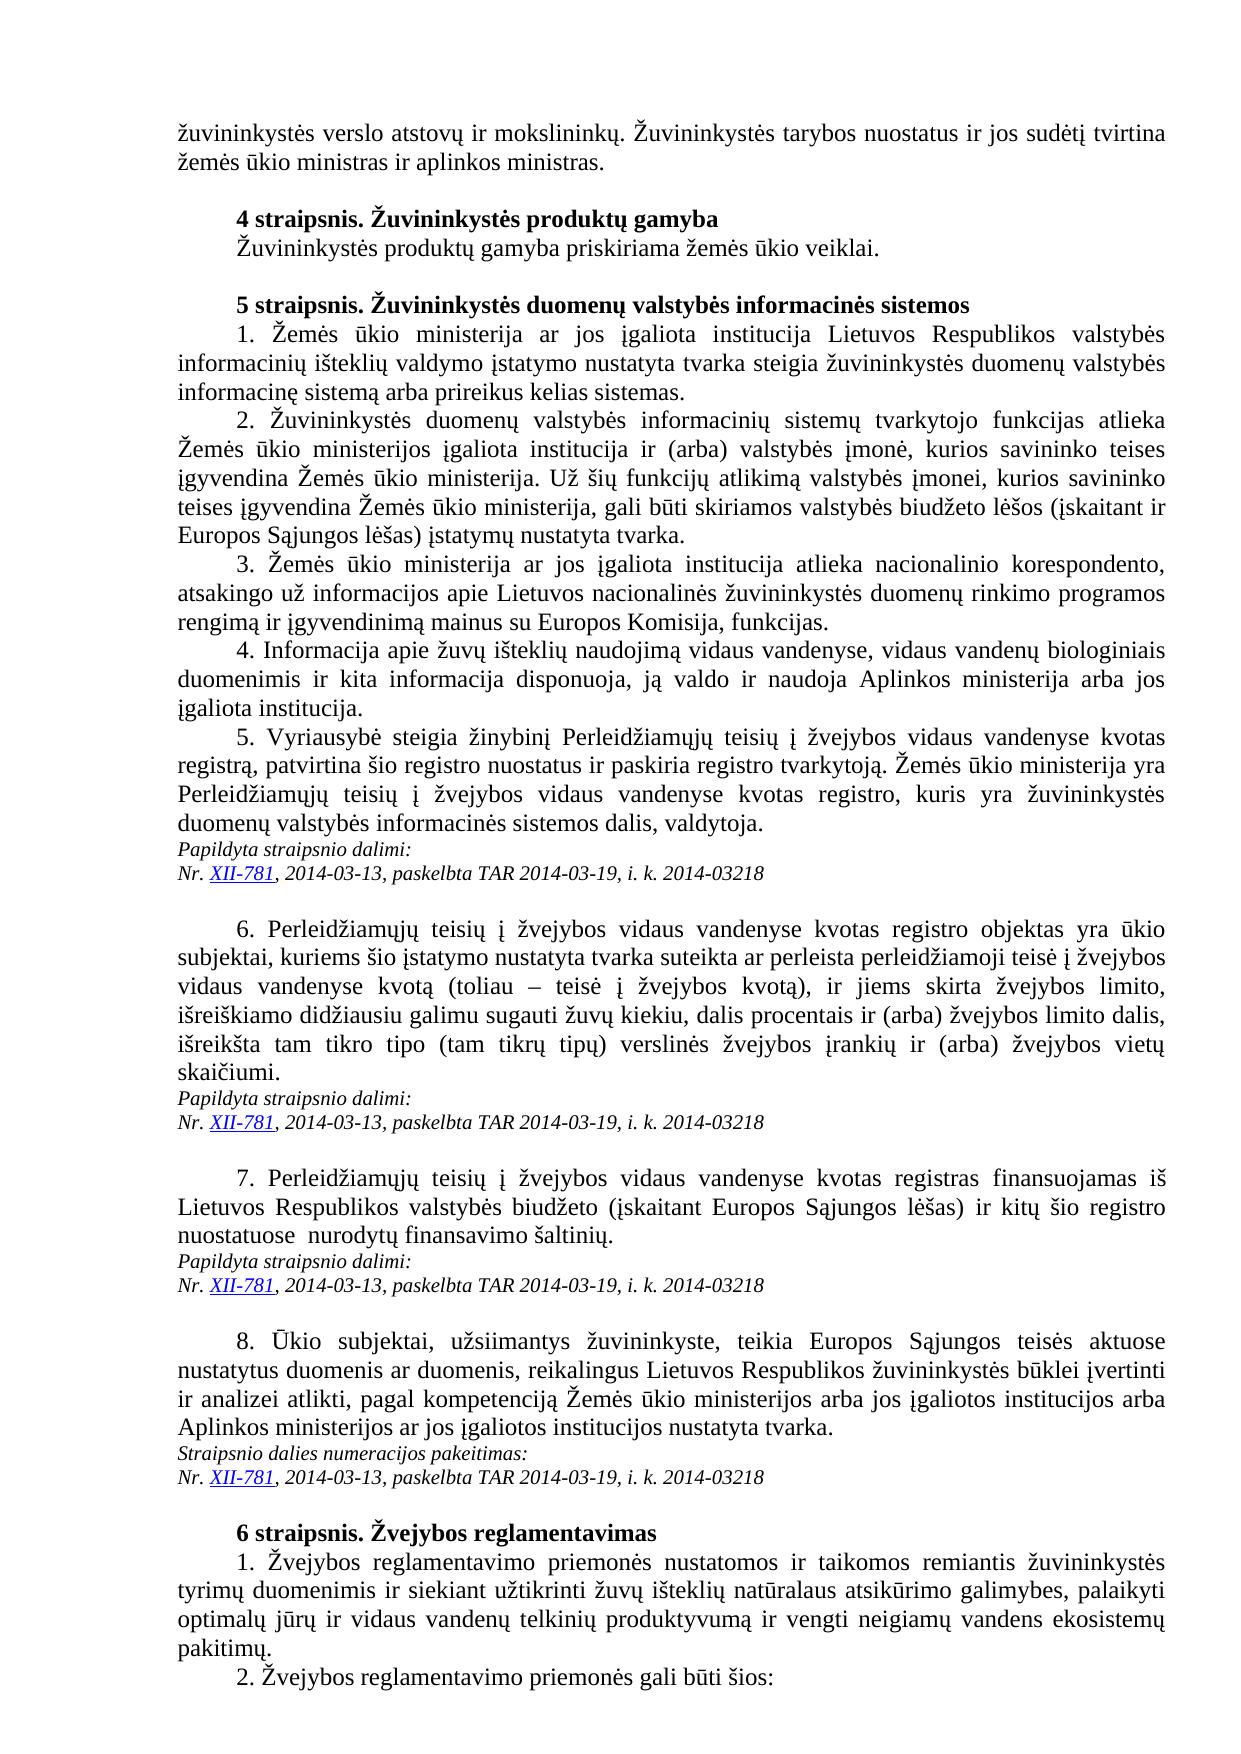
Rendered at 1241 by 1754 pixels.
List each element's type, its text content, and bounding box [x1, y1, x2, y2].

text Papildyta straipsnio dalimi: [177, 837, 1166, 861]
text 6. Perleidžiamųjų teisių į žvejybos vidaus vandenyse kvotas registro objektas yra ūkio subjektai, kuriems šio įstatymo nustatyta tvarka suteikta ar perleista perleidžiamoji teisė į žvejybos vidaus vandenyse kvotą (toliau – teisė į žvejybos kvotą), ir jiems skirta žvejybos limito, išreiškiamo didžiausiu galimu sugauti žuvų kiekiu, dalis procentais ir (arba) žvejybos limito dalis, išreikšta tam tikro tipo (tam tikrų tipų) verslinės žvejybos įrankių ir (arba) žvejybos vietų skaičiumi. [177, 914, 1166, 1086]
text 5. Vyriausybė steigia žinybinį Perleidžiamųjų teisių į žvejybos vidaus vandenyse kvotas registrą, patvirtina šio registro nuostatus ir paskiria registro tvarkytoją. Žemės ūkio ministerija yra Perleidžiamųjų teisių į žvejybos vidaus vandenyse kvotas registro, kuris yra žuvininkystės duomenų valstybės informacinės sistemos dalis, valdytoja. [177, 722, 1166, 837]
text 6 straipsnis. Žvejybos reglamentavimas [177, 1518, 1166, 1547]
text Žuvininkystės produktų gamyba priskiriama žemės ūkio veiklai. [177, 233, 1166, 262]
text Nr. XII-781, 2014-03-13, paskelbta TAR 2014-03-19, i. k. 2014-03218 [177, 1110, 1166, 1134]
text žuvininkystės verslo atstovų ir mokslininkų. Žuvininkystės tarybos nuostatus ir jos sudėtį tvirtina žemės ūkio ministras ir aplinkos ministras. [177, 118, 1166, 176]
text 4 straipsnis. Žuvininkystės produktų gamyba [177, 204, 1166, 233]
text 8. Ūkio subjektai, užsiimantys žuvininkyste, teikia Europos Sąjungos teisės aktuose nustatytus duomenis ar duomenis, reikalingus Lietuvos Respublikos žuvininkystės būklei įvertinti ir analizei atlikti, pagal kompetenciją Žemės ūkio ministerijos arba jos įgaliotos institucijos arba Aplinkos ministerijos ar jos įgaliotos institucijos nustatyta tvarka. [177, 1326, 1166, 1441]
text 7. Perleidžiamųjų teisių į žvejybos vidaus vandenyse kvotas registras finansuojamas iš Lietuvos Respublikos valstybės biudžeto (įskaitant Europos Sąjungos lėšas) ir kitų šio registro nuostatuose nurodytų finansavimo šaltinių. [177, 1163, 1166, 1249]
text 4. Informacija apie žuvų išteklių naudojimą vidaus vandenyse, vidaus vandenų biologiniais duomenimis ir kita informacija disponuoja, ją valdo ir naudoja Aplinkos ministerija arba jos įgaliota institucija. [177, 636, 1166, 722]
text 1. Žvejybos reglamentavimo priemonės nustatomos ir taikomos remiantis žuvininkystės tyrimų duomenimis ir siekiant užtikrinti žuvų išteklių natūralaus atsikūrimo galimybes, palaikyti optimalų jūrų ir vidaus vandenų telkinių produktyvumą ir vengti neigiamų vandens ekosistemų pakitimų. [177, 1547, 1166, 1662]
text Papildyta straipsnio dalimi: [177, 1249, 1166, 1273]
text 2. Žuvininkystės duomenų valstybės informacinių sistemų tvarkytojo funkcijas atlieka Žemės ūkio ministerijos įgaliota institucija ir (arba) valstybės įmonė, kurios savininko teises įgyvendina Žemės ūkio ministerija. Už šių funkcijų atlikimą valstybės įmonei, kurios savininko teises įgyvendina Žemės ūkio ministerija, gali būti skiriamos valstybės biudžeto lėšos (įskaitant ir Europos Sąjungos lėšas) įstatymų nustatyta tvarka. [177, 406, 1166, 549]
text Nr. XII-781, 2014-03-13, paskelbta TAR 2014-03-19, i. k. 2014-03218 [177, 861, 1166, 885]
text 5 straipsnis. Žuvininkystės duomenų valstybės informacinės sistemos [177, 291, 1166, 319]
text 1. Žemės ūkio ministerija ar jos įgaliota institucija Lietuvos Respublikos valstybės informacinių išteklių valdymo įstatymo nustatyta tvarka steigia žuvininkystės duomenų valstybės informacinę sistemą arba prireikus kelias sistemas. [177, 319, 1166, 406]
text Nr. XII-781, 2014-03-13, paskelbta TAR 2014-03-19, i. k. 2014-03218 [177, 1273, 1166, 1297]
text 3. Žemės ūkio ministerija ar jos įgaliota institucija atlieka nacionalinio korespondento, atsakingo už informacijos apie Lietuvos nacionalinės žuvininkystės duomenų rinkimo programos rengimą ir įgyvendinimą mainus su Europos Komisija, funkcijas. [177, 549, 1166, 636]
text Straipsnio dalies numeracijos pakeitimas: [177, 1441, 1166, 1465]
text 2. Žvejybos reglamentavimo priemonės gali būti šios: [177, 1662, 1166, 1691]
text Nr. XII-781, 2014-03-13, paskelbta TAR 2014-03-19, i. k. 2014-03218 [177, 1465, 1166, 1489]
text Papildyta straipsnio dalimi: [177, 1086, 1166, 1110]
